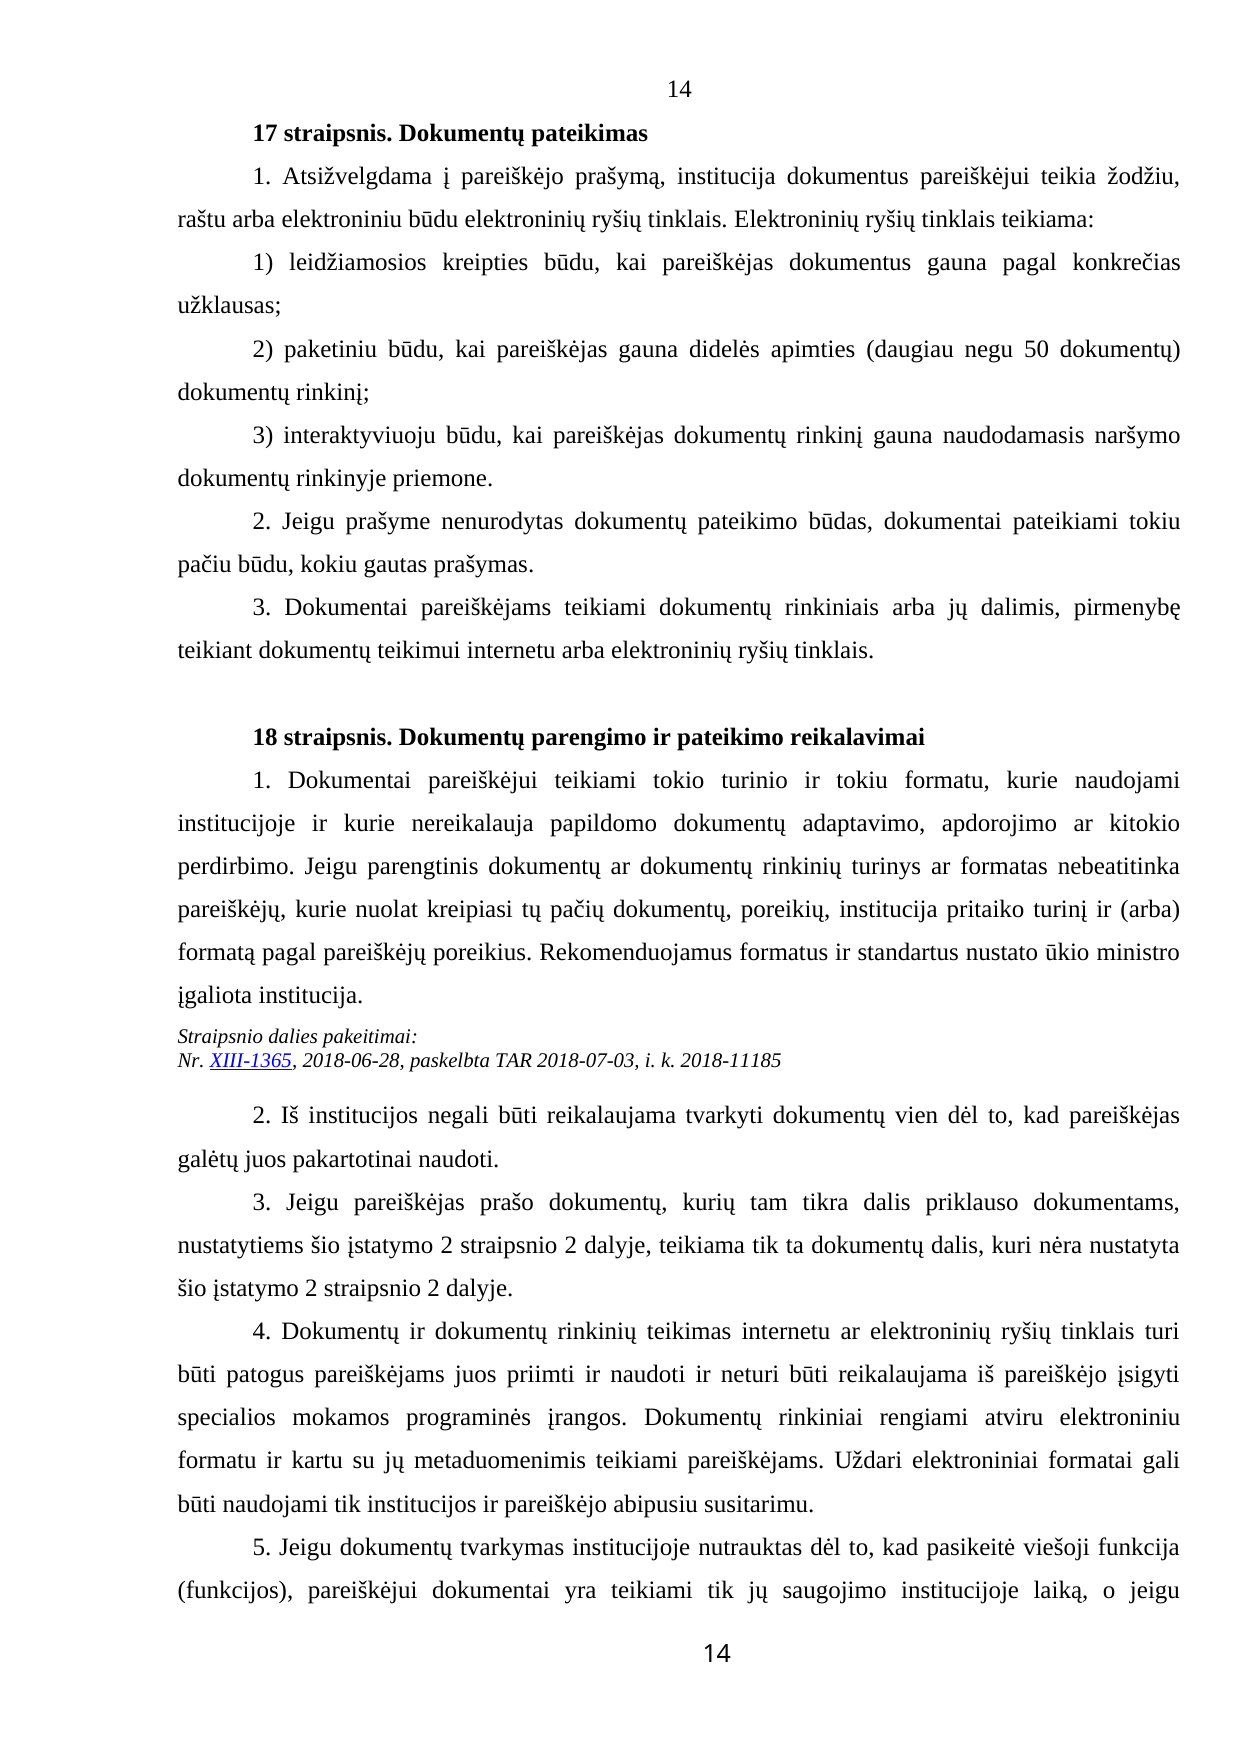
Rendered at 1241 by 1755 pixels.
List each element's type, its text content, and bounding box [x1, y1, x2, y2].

text 3. Dokumentai pareiškėjams teikiami dokumentų rinkiniais arba jų dalimis, pirmenybę teikiant dokumentų teikimui internetu arba elektroninių ryšių tinklais. [177, 592, 1181, 664]
text 2. Iš institucijos negali būti reikalaujama tvarkyti dokumentų vien dėl to, kad pareiškėjas galėtų juos pakartotinai naudoti. [177, 1101, 1181, 1172]
text 4. Dokumentų ir dokumentų rinkinių teikimas internetu ar elektroninių ryšių tinklais turi būti patogus pareiškėjams juos priimti ir naudoti ir neturi būti reikalaujama iš pareiškėjo įsigyti specialios mokamos programinės įrangos. Dokumentų rinkiniai rengiami atviru elektroniniu formatu ir kartu su jų metaduomenimis teikiami pareiškėjams. Uždari elektroniniai formatai gali būti naudojami tik institucijos ir pareiškėjo abipusiu susitarimu. [177, 1316, 1181, 1517]
text Nr. XIII-1365, 2018-06-28, paskelbta TAR 2018-07-03, i. k. 2018-11185 [177, 1048, 1181, 1072]
text 17 straipsnis. Dokumentų pateikimas [177, 118, 1181, 147]
text 2. Jeigu prašyme nenurodytas dokumentų pateikimo būdas, dokumentai pateikiami tokiu pačiu būdu, kokiu gautas prašymas. [177, 506, 1181, 578]
text 5. Jeigu dokumentų tvarkymas institucijoje nutrauktas dėl to, kad pasikeitė viešoji funkcija (funkcijos), pareiškėjui dokumentai yra teikiami tik jų saugojimo institucijoje laiką, o jeigu [177, 1532, 1181, 1604]
text 1. Atsižvelgdama į pareiškėjo prašymą, institucija dokumentus pareiškėjui teikia žodžiu, raštu arba elektroniniu būdu elektroninių ryšių tinklais. Elektroninių ryšių tinklais teikiama: [177, 161, 1181, 233]
text 1) leidžiamosios kreipties būdu, kai pareiškėjas dokumentus gauna pagal konkrečias užklausas; [177, 247, 1181, 319]
text 3. Jeigu pareiškėjas prašo dokumentų, kurių tam tikra dalis priklauso dokumentams, nustatytiems šio įstatymo 2 straipsnio 2 dalyje, teikiama tik ta dokumentų dalis, kuri nėra nustatyta šio įstatymo 2 straipsnio 2 dalyje. [177, 1187, 1181, 1302]
text Straipsnio dalies pakeitimai: [177, 1024, 1181, 1048]
text 2) paketiniu būdu, kai pareiškėjas gauna didelės apimties (daugiau negu 50 dokumentų) dokumentų rinkinį; [177, 334, 1181, 406]
text 1. Dokumentai pareiškėjui teikiami tokio turinio ir tokiu formatu, kurie naudojami institucijoje ir kurie nereikalauja papildomo dokumentų adaptavimo, apdorojimo ar kitokio perdirbimo. Jeigu parengtinis dokumentų ar dokumentų rinkinių turinys ar formatas nebeatitinka pareiškėjų, kurie nuolat kreipiasi tų pačių dokumentų, poreikių, institucija pritaiko turinį ir (arba) formatą pagal pareiškėjų poreikius. Rekomenduojamus formatus ir standartus nustato ūkio ministro įgaliota institucija. [177, 765, 1181, 1009]
text 3) interaktyviuoju būdu, kai pareiškėjas dokumentų rinkinį gauna naudodamasis naršymo dokumentų rinkinyje priemone. [177, 420, 1181, 492]
text 18 straipsnis. Dokumentų parengimo ir pateikimo reikalavimai [177, 722, 1181, 751]
